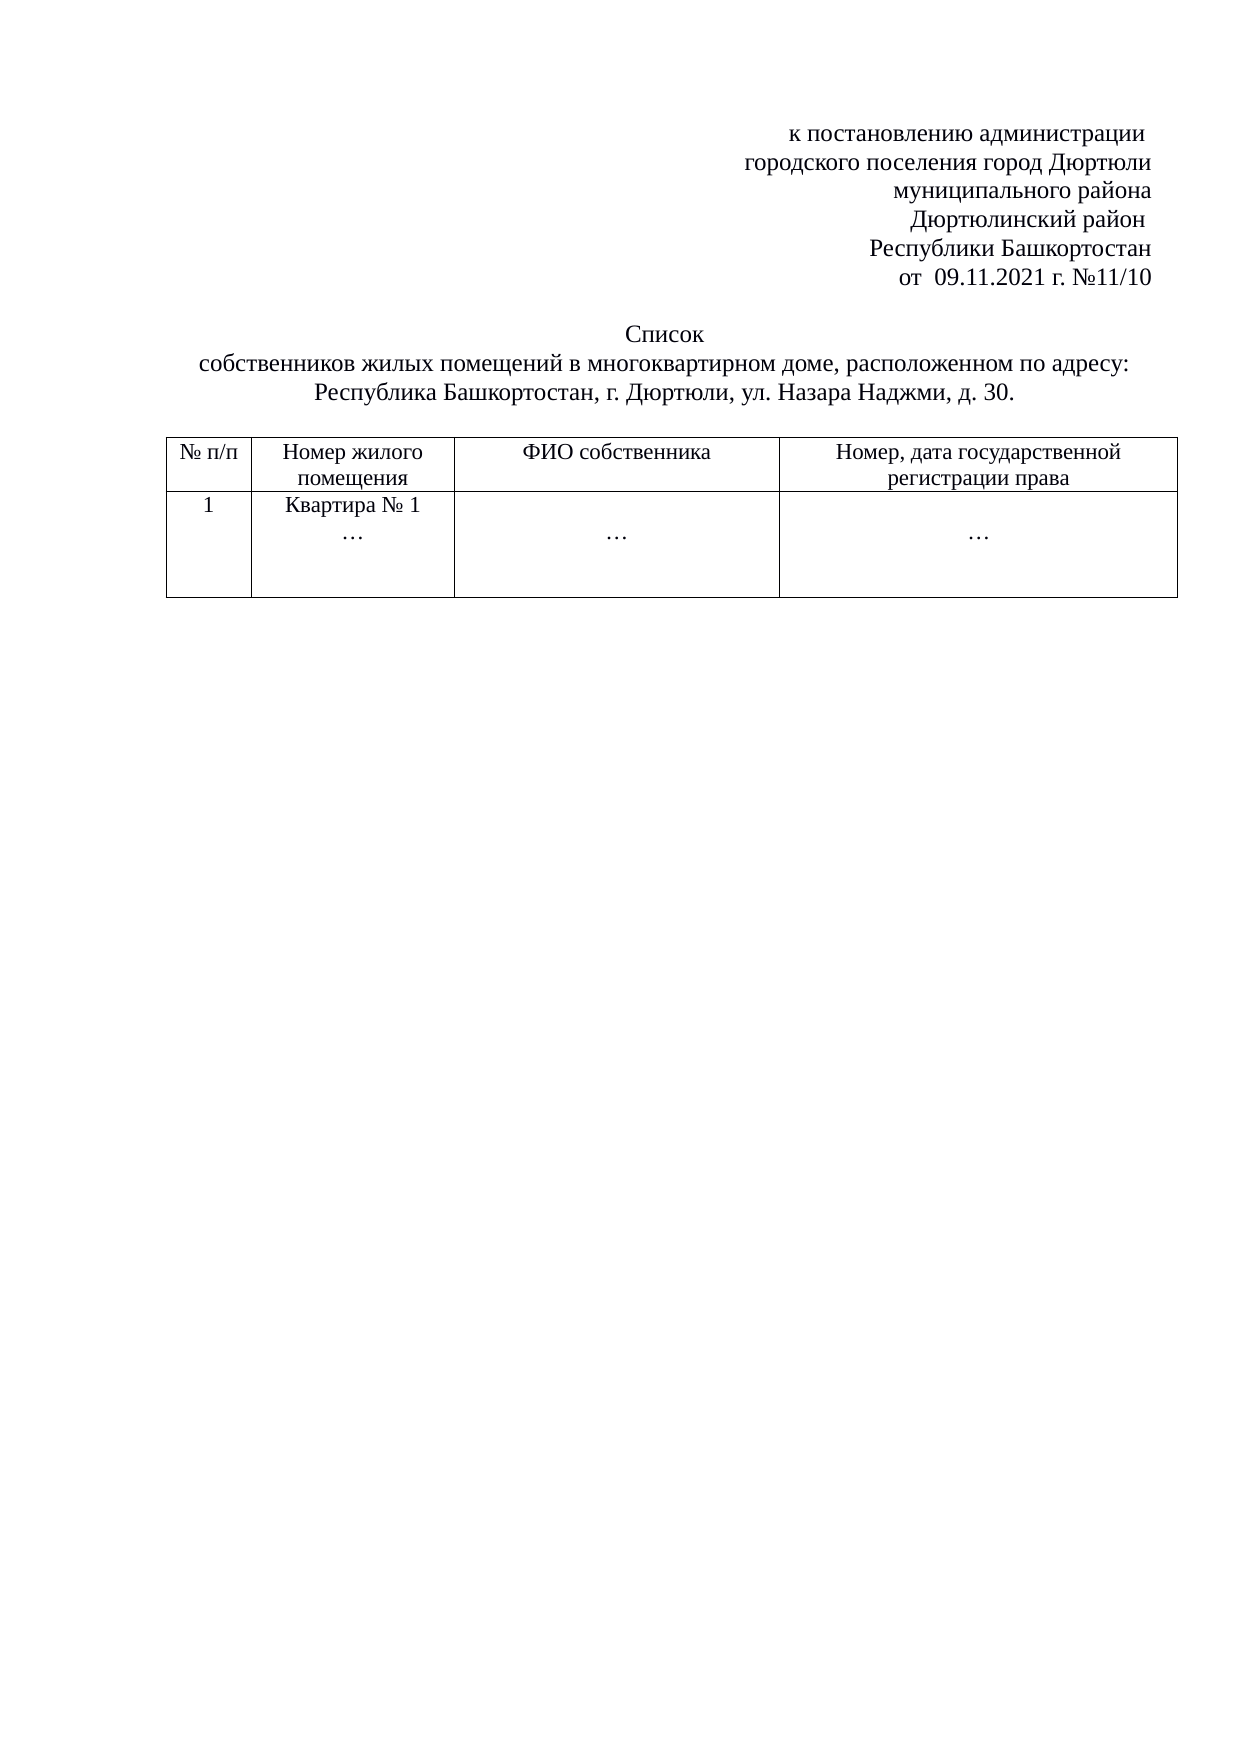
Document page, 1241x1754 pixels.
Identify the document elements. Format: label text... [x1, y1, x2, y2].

text Республики Башкортостан [177, 233, 1152, 262]
table_header Номер жилого помещения [252, 438, 454, 491]
text к постановлению администрации [177, 118, 1152, 147]
table_header Номер, дата государственной регистрации права [780, 438, 1177, 491]
text собственников жилых помещений в многоквартирном доме, расположенном по адресу: Республика Башкортостан, г. Дюртюли, ул. Назара Наджми, д. 30. [177, 348, 1152, 406]
table_cell … [780, 492, 1177, 597]
table_cell Квартира № 1 … [252, 492, 454, 597]
text муниципального района [177, 176, 1152, 204]
text Дюртюлинский район [177, 204, 1152, 233]
text городского поселения город Дюртюли [177, 147, 1152, 176]
table_header № п/п [167, 438, 251, 491]
table_header ФИО собственника [455, 438, 779, 491]
text Список [177, 319, 1152, 348]
text от 09.11.2021 г. №11/10 [177, 262, 1152, 291]
table_cell … [455, 492, 779, 597]
table_cell 1 [167, 492, 251, 597]
